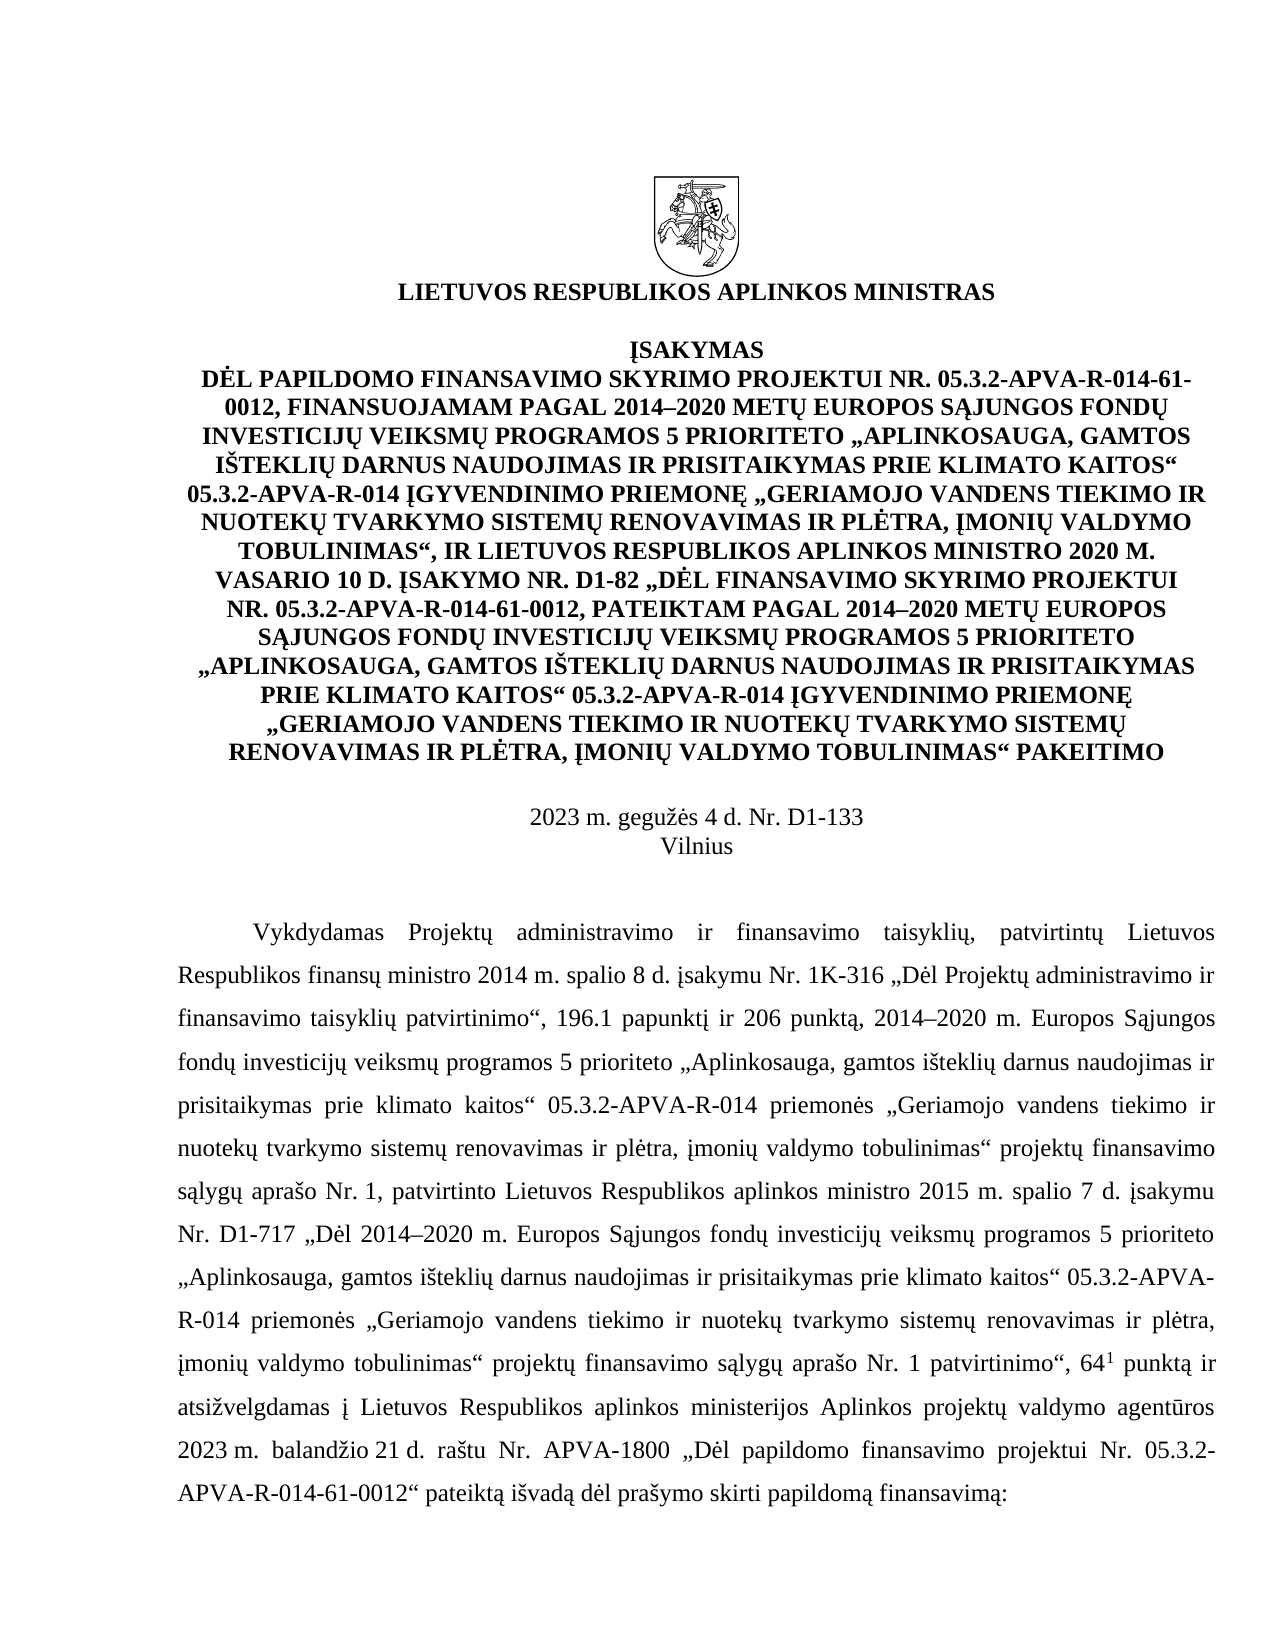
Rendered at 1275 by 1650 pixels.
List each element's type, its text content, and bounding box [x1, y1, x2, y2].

text LIETUVOS RESPUBLIKOS APLINKOS MINISTRAS [177, 277, 1216, 306]
text 2023 m. gegužės 4 d. Nr. D1-133 [177, 802, 1216, 831]
text DĖL PAPILDOMO FINANSAVIMO SKYRIMO PROJEKTUI NR. 05.3.2-APVA-R-014-61-0012, FINANSUOJAMAM PAGAL 2014–2020 METŲ EUROPOS SĄJUNGOS FONDŲ INVESTICIJŲ VEIKSMŲ PROGRAMOS 5 PRIORITETO „APLINKOSAUGA, GAMTOS IŠTEKLIŲ DARNUS NAUDOJIMAS IR PRISITAIKYMAS PRIE KLIMATO KAITOS“ 05.3.2-APVA-R-014 ĮGYVENDINIMO PRIEMONĘ „GERIAMOJO VANDENS TIEKIMO IR NUOTEKŲ TVARKYMO SISTEMŲ RENOVAVIMAS IR PLĖTRA, ĮMONIŲ VALDYMO TOBULINIMAS“, IR LIETUVOS RESPUBLIKOS APLINKOS MINISTRO 2020 M. VASARIO 10 D. ĮSAKYMO NR. D1-82 „DĖL FINANSAVIMO SKYRIMO PROJEKTUI NR. 05.3.2-APVA-R-014-61-0012, PATEIKTAM PAGAL 2014–2020 METŲ EUROPOS SĄJUNGOS FONDŲ INVESTICIJŲ VEIKSMŲ PROGRAMOS 5 PRIORITETO „APLINKOSAUGA, GAMTOS IŠTEKLIŲ DARNUS NAUDOJIMAS IR PRISITAIKYMAS PRIE KLIMATO KAITOS“ 05.3.2-APVA-R-014 ĮGYVENDINIMO PRIEMONĘ „GERIAMOJO VANDENS TIEKIMO IR NUOTEKŲ TVARKYMO SISTEMŲ RENOVAVIMAS IR PLĖTRA, ĮMONIŲ VALDYMO TOBULINIMAS“ PAKEITIMO [177, 364, 1216, 766]
text Vykdydamas Projektų administravimo ir finansavimo taisyklių, patvirtintų Lietuvos Respublikos finansų ministro 2014 m. spalio 8 d. įsakymu Nr. 1K-316 „Dėl Projektų administravimo ir finansavimo taisyklių patvirtinimo“, 196.1 papunktį ir 206 punktą, 2014–2020 m. Europos Sąjungos fondų investicijų veiksmų programos 5 prioriteto „Aplinkosauga, gamtos išteklių darnus naudojimas ir prisitaikymas prie klimato kaitos“ 05.3.2-APVA-R-014 priemonės „Geriamojo vandens tiekimo ir nuotekų tvarkymo sistemų renovavimas ir plėtra, įmonių valdymo tobulinimas“ projektų finansavimo sąlygų aprašo Nr. 1, patvirtinto Lietuvos Respublikos aplinkos ministro 2015 m. spalio 7 d. įsakymu Nr. D1-717 „Dėl 2014–2020 m. Europos Sąjungos fondų investicijų veiksmų programos 5 prioriteto „Aplinkosauga, gamtos išteklių darnus naudojimas ir prisitaikymas prie klimato kaitos“ 05.3.2-APVA-R-014 priemonės „Geriamojo vandens tiekimo ir nuotekų tvarkymo sistemų renovavimas ir plėtra, įmonių valdymo tobulinimas“ projektų finansavimo sąlygų aprašo Nr. 1 patvirtinimo“, 641 punktą ir atsižvelgdamas į Lietuvos Respublikos aplinkos ministerijos Aplinkos projektų valdymo agentūros 2023 m. balandžio 21 d. raštu Nr. APVA-1800 „Dėl papildomo finansavimo projektui Nr. 05.3.2-APVA-R-014-61-0012“ pateiktą išvadą dėl prašymo skirti papildomą finansavimą: [177, 917, 1216, 1507]
text ĮSAKYMAS [177, 335, 1216, 364]
text Vilnius [177, 831, 1216, 860]
